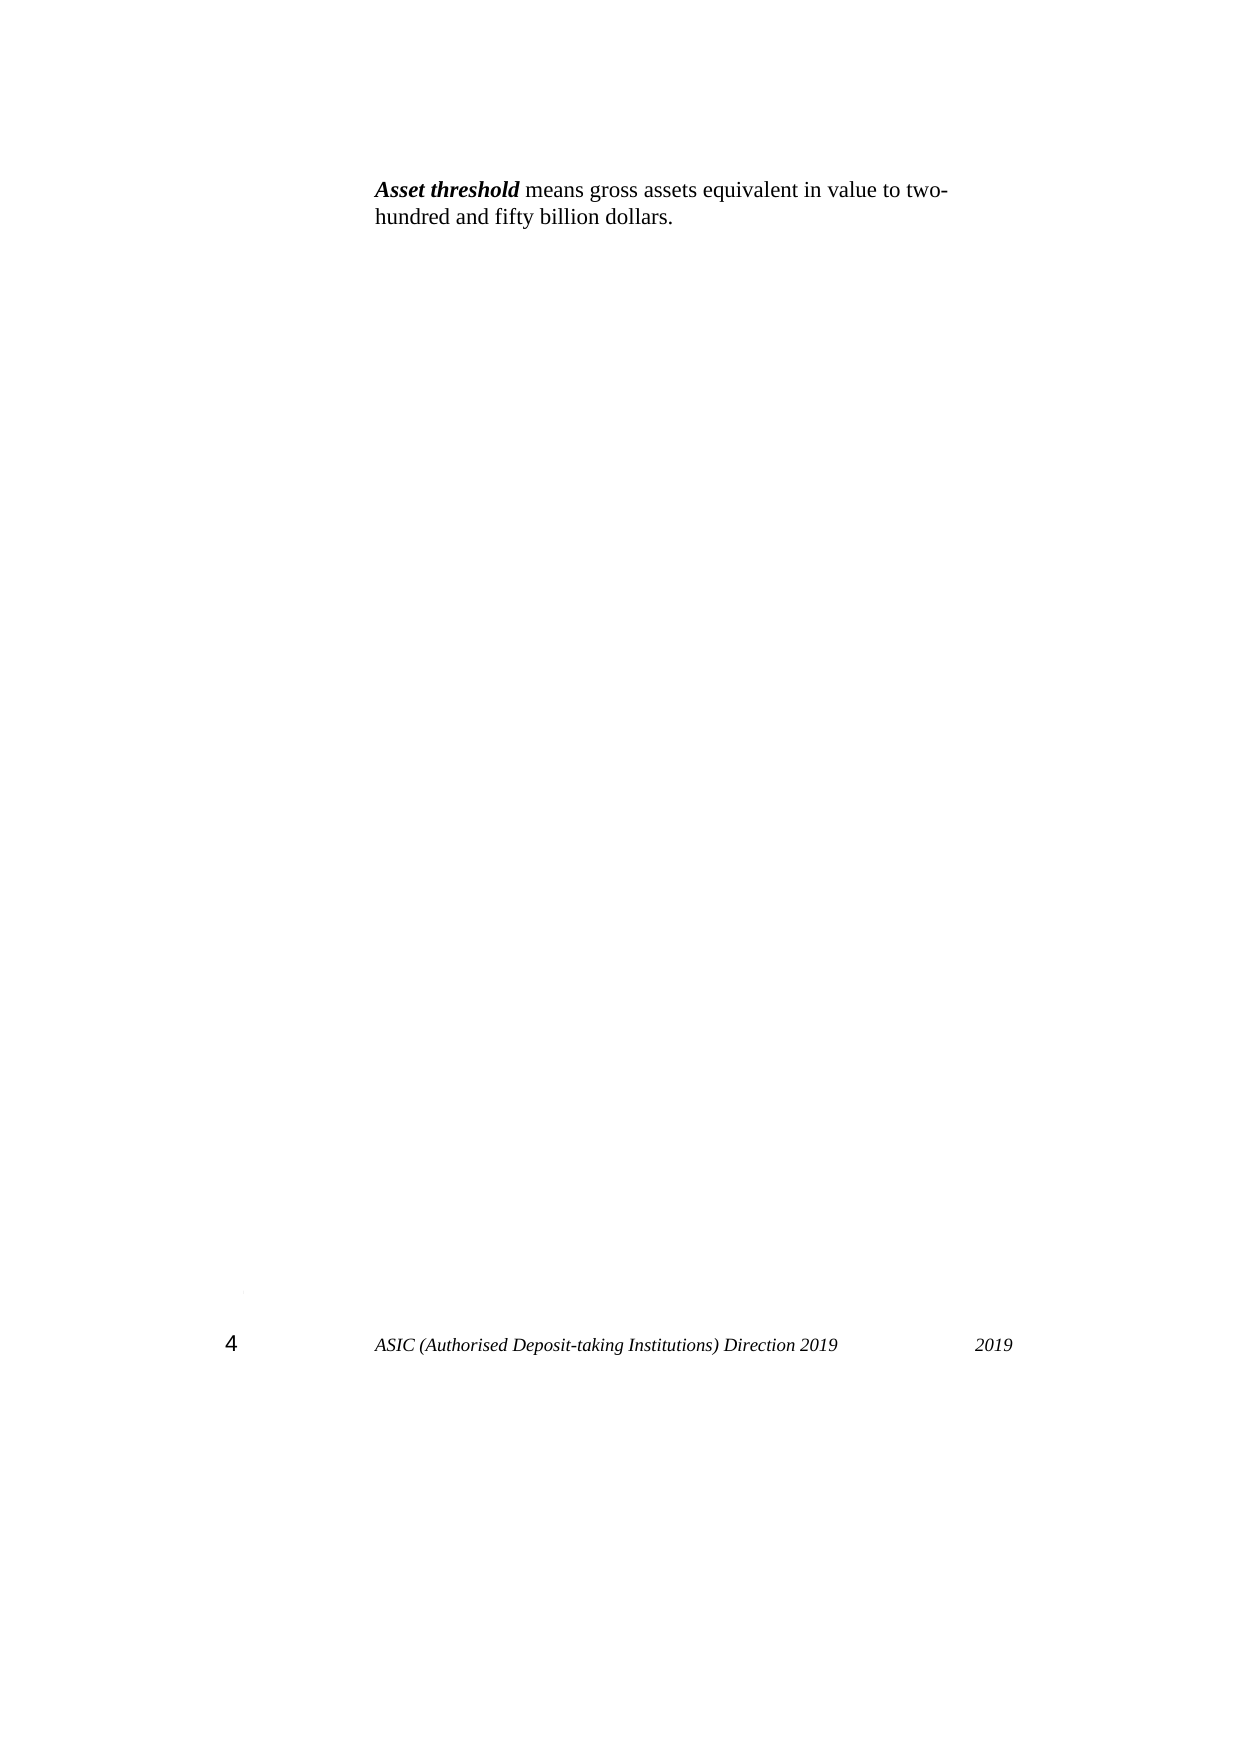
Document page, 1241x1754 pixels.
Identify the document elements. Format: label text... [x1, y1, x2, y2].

text Asset threshold means gross assets equivalent in value to two-hundred and fifty billion dollars. [256, 150, 1015, 229]
